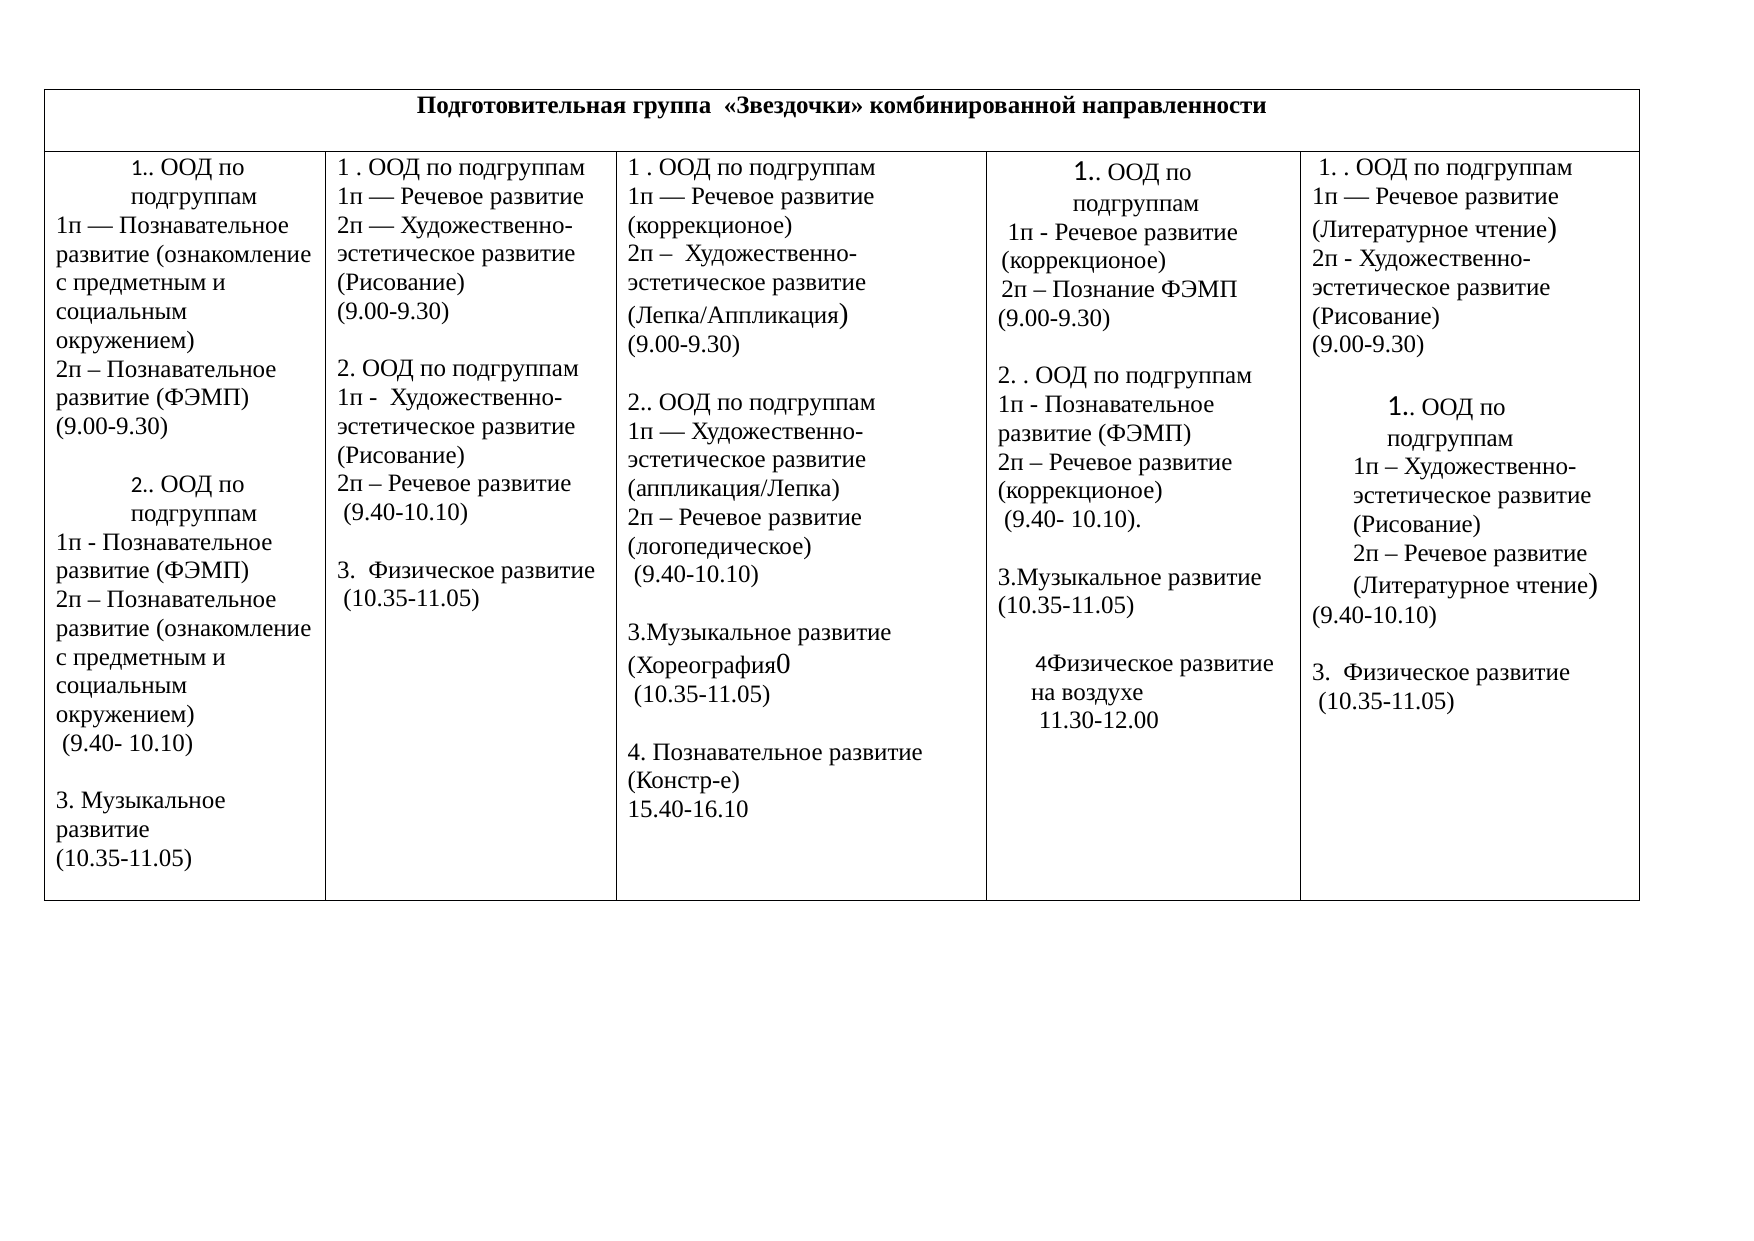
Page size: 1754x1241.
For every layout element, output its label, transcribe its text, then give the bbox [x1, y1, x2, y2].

table_cell Подготовительная группа «Звездочки» комбинированной направленности [45, 90, 1639, 151]
table_cell . ООД по подгруппам 1п — Познавательное развитие (ознакомление с предметным и социальным окружением) 2п – Познавательное развитие (ФЭМП) (9.00-9.30) . ООД по подгруппам 1п - Познавательное развитие (ФЭМП) 2п – Познавательное развитие (ознакомление с предметным и социальным окружением) (9.40- 10.10) 3. Музыкальное развитие (10.35-11.05) [45, 152, 325, 900]
table_cell 1 . ООД по подгруппам 1п — Речевое развитие 2п — Художественно-эстетическое развитие (Рисование) (9.00-9.30) 2. ООД по подгруппам 1п - Художественно-эстетическое развитие (Рисование) 2п – Речевое развитие (9.40-10.10) 3. Физическое развитие (10.35-11.05) [326, 152, 616, 900]
table_cell . ООД по подгруппам 1п - Речевое развитие (коррекционое) 2п – Познание ФЭМП (9.00-9.30) 2. . ООД по подгруппам 1п - Познавательное развитие (ФЭМП) 2п – Речевое развитие (коррекционое) (9.40- 10.10). 3.Музыкальное развитие (10.35-11.05) Физическое развитие на воздухе 11.30-12.00 [987, 152, 1300, 900]
table_cell 1 . ООД по подгруппам 1п — Речевое развитие (коррекционое) 2п – Художественно-эстетическое развитие (Лепка/Аппликация) (9.00-9.30) . ООД по подгруппам 1п — Художественно-эстетическое развитие (аппликация/Лепка) 2п – Речевое развитие (логопедическое) (9.40-10.10) 3.Музыкальное развитие (Хореография0 (10.35-11.05) 4. Познавательное развитие (Констр-е) 15.40-16.10 [617, 152, 986, 900]
table_cell 1. . ООД по подгруппам 1п — Речевое развитие (Литературное чтение) 2п - Художественно-эстетическое развитие (Рисование) (9.00-9.30) . ООД по подгруппам 1п – Художественно-эстетическое развитие (Рисование) 2п – Речевое развитие (Литературное чтение) (9.40-10.10) 3. Физическое развитие (10.35-11.05) [1301, 152, 1639, 900]
